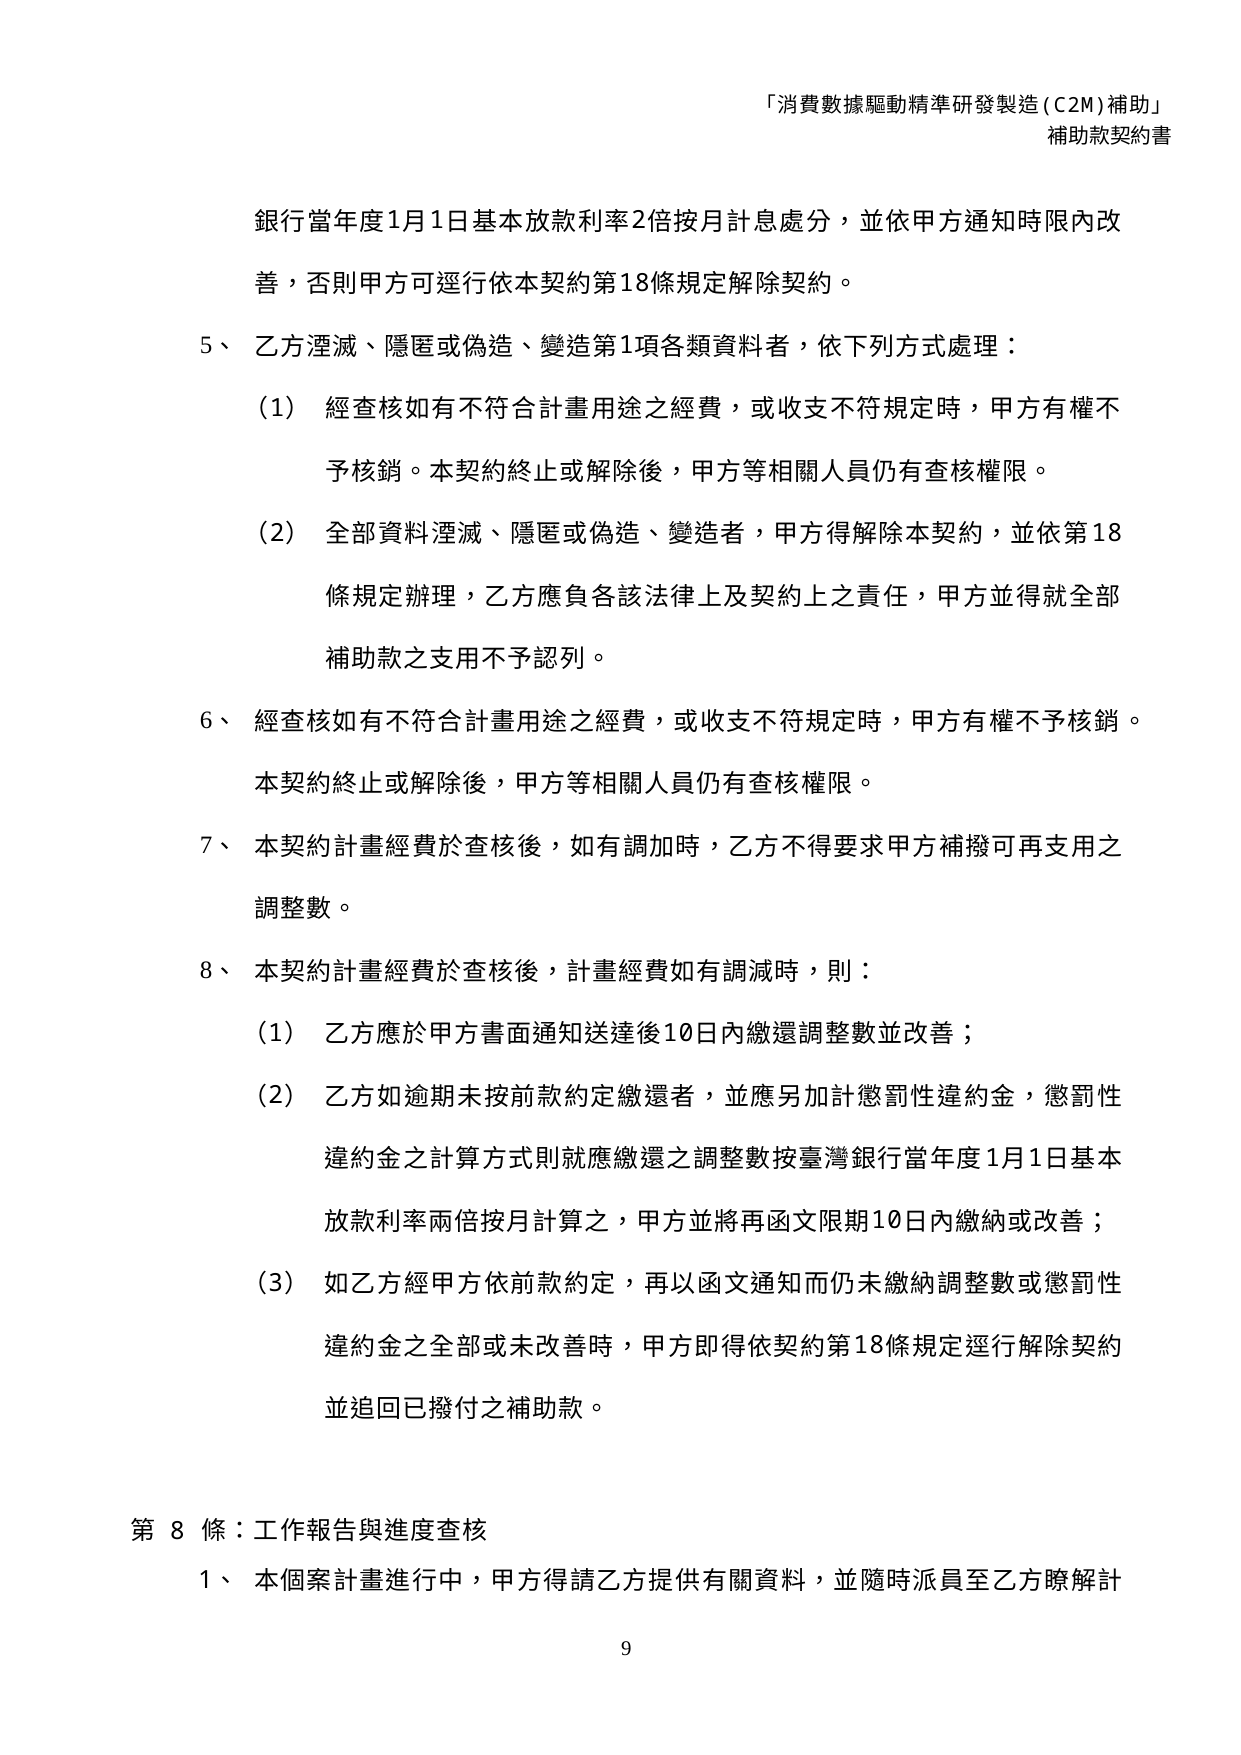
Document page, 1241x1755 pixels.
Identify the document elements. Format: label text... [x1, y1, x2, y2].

list 乙方湮滅、隱匿或偽造、變造第1項各類資料者，依下列方式處理： [199, 313, 1122, 375]
text 第 8 條：工作報告與進度查核 [130, 1510, 1122, 1547]
list 本契約計畫經費於查核後，如有調加時，乙方不得要求甲方補撥可再支用之調整數。 [199, 813, 1122, 938]
list 本個案計畫進行中，甲方得請乙方提供有關資料，並隨時派員至乙方瞭解計 [198, 1547, 1122, 1610]
list 經查核如有不符合計畫用途之經費，或收支不符規定時，甲方有權不予核銷。本契約終止或解除後，甲方等相關人員仍有查核權限。 [243, 375, 1122, 500]
list 乙方如逾期未按前款約定繳還者，並應另加計懲罰性違約金，懲罰性違約金之計算方式則就應繳還之調整數按臺灣銀行當年度1月1日基本放款利率兩倍按月計算之，甲方並將再函文限期10日內繳納或改善； [242, 1063, 1122, 1250]
list 全部資料湮滅、隱匿或偽造、變造者，甲方得解除本契約，並依第18條規定辦理，乙方應負各該法律上及契約上之責任，甲方並得就全部補助款之支用不予認列。 [243, 500, 1122, 688]
list 本契約計畫經費於查核後，計畫經費如有調減時，則： [199, 938, 1122, 1000]
list 銀行當年度1月1日基本放款利率2倍按月計息處分，並依甲方通知時限內改善，否則甲方可逕行依本契約第18條規定解除契約。 [199, 188, 1122, 313]
list 經查核如有不符合計畫用途之經費，或收支不符規定時，甲方有權不予核銷。本契約終止或解除後，甲方等相關人員仍有查核權限。 [199, 688, 1122, 813]
list 乙方應於甲方書面通知送達後10日內繳還調整數並改善； [242, 1000, 1122, 1063]
list 如乙方經甲方依前款約定，再以函文通知而仍未繳納調整數或懲罰性違約金之全部或未改善時，甲方即得依契約第18條規定逕行解除契約並追回已撥付之補助款。 [242, 1250, 1122, 1438]
